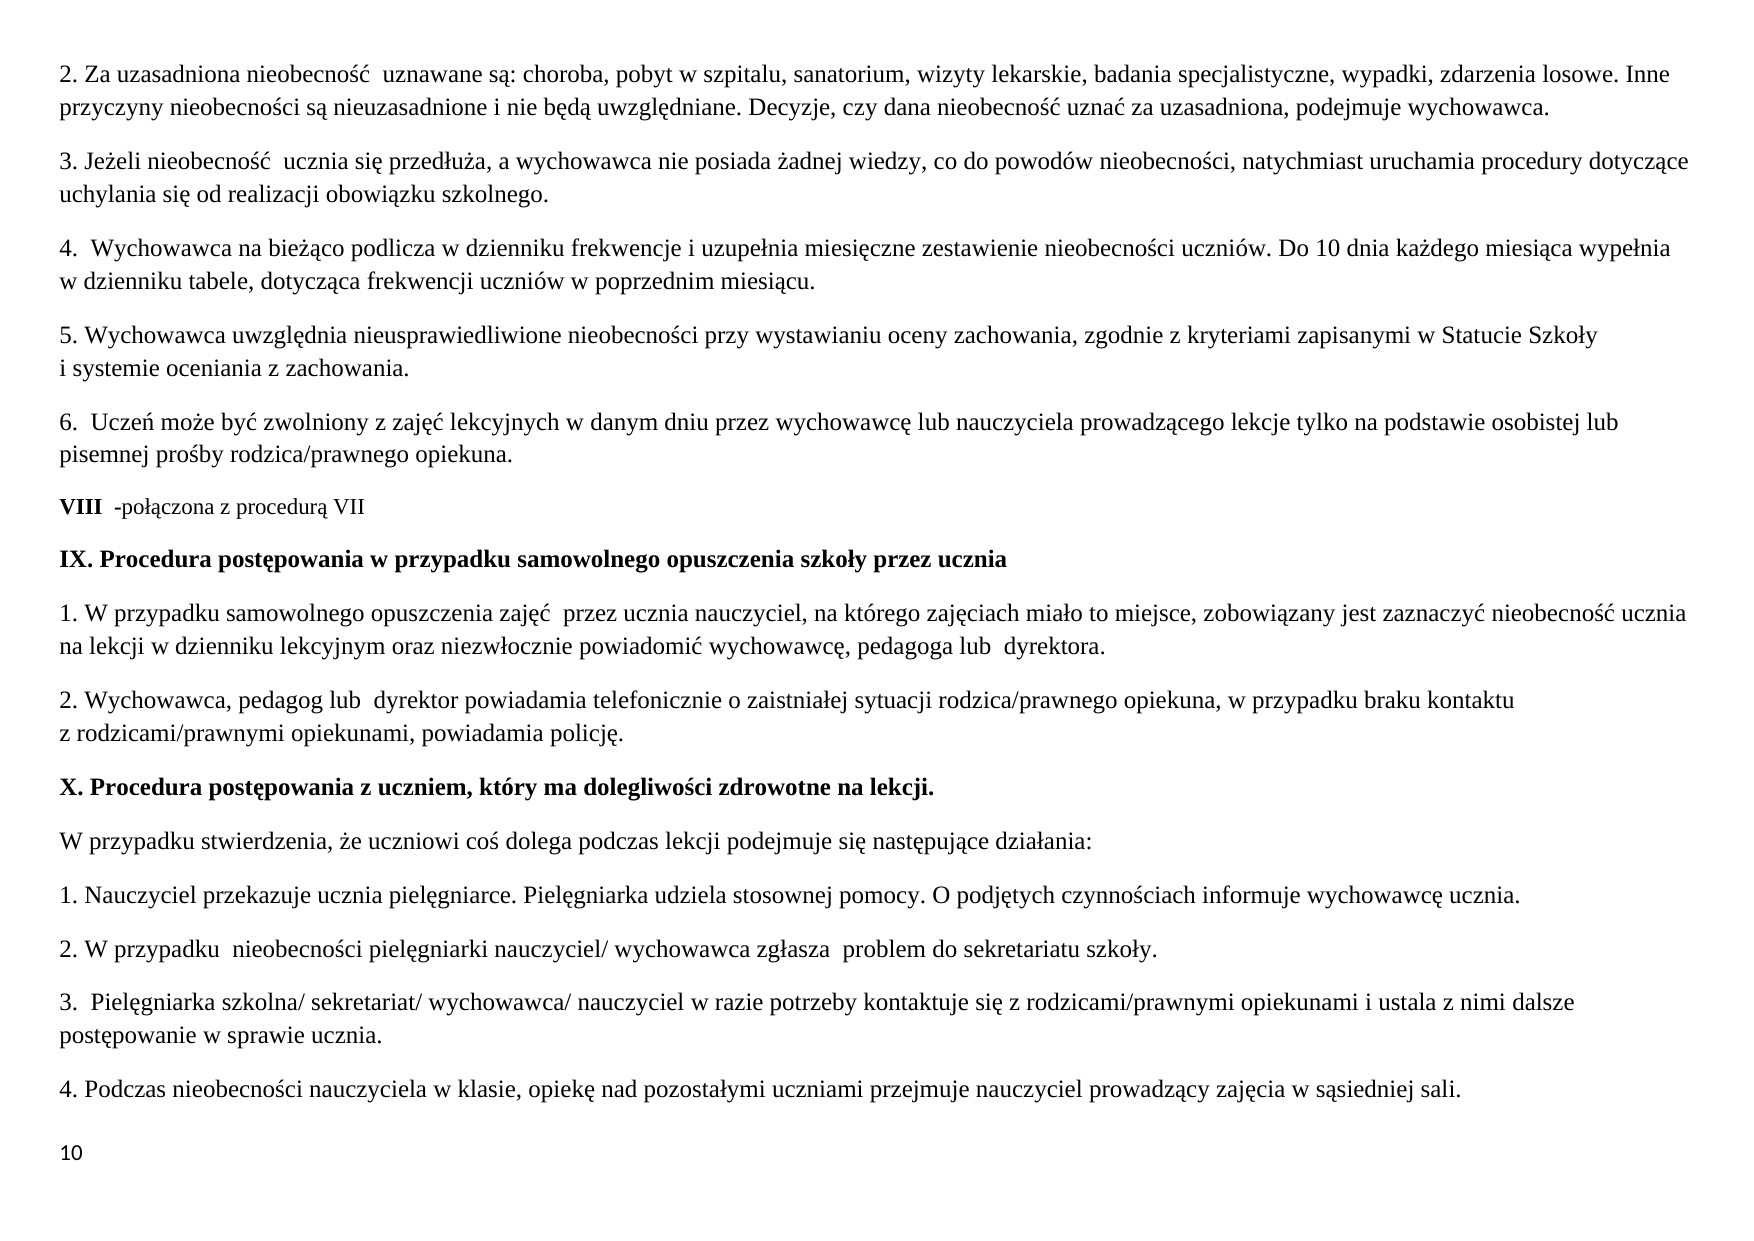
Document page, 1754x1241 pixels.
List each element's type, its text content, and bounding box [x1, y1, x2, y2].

text 4. Podczas nieobecności nauczyciela w klasie, opiekę nad pozostałymi uczniami przejmuje nauczyciel prowadzący zajęcia w sąsiedniej sali. [59, 1074, 1695, 1103]
text 1. W przypadku samowolnego opuszczenia zajęć przez ucznia nauczyciel, na którego zajęciach miało to miejsce, zobowiązany jest zaznaczyć nieobecność ucznia na lekcji w dzienniku lekcyjnym oraz niezwłocznie powiadomić wychowawcę, pedagoga lub dyrektora. [59, 598, 1695, 660]
text 2. Za uzasadniona nieobecność uznawane są: choroba, pobyt w szpitalu, sanatorium, wizyty lekarskie, badania specjalistyczne, wypadki, zdarzenia losowe. Inne przyczyny nieobecności są nieuzasadnione i nie będą uwzględniane. Decyzje, czy dana nieobecność uznać za uzasadniona, podejmuje wychowawca. [59, 59, 1695, 121]
text 6. Uczeń może być zwolniony z zajęć lekcyjnych w danym dniu przez wychowawcę lub nauczyciela prowadzącego lekcje tylko na podstawie osobistej lub pisemnej prośby rodzica/prawnego opiekuna. [59, 407, 1695, 468]
text IX. Procedura postępowania w przypadku samowolnego opuszczenia szkoły przez ucznia [59, 544, 1695, 573]
text 3. Jeżeli nieobecność ucznia się przedłuża, a wychowawca nie posiada żadnej wiedzy, co do powodów nieobecności, natychmiast uruchamia procedury dotyczące uchylania się od realizacji obowiązku szkolnego. [59, 146, 1695, 208]
text 4. Wychowawca na bieżąco podlicza w dzienniku frekwencje i uzupełnia miesięczne zestawienie nieobecności uczniów. Do 10 dnia każdego miesiąca wypełnia w dzienniku tabele, dotycząca frekwencji uczniów w poprzednim miesiącu. [59, 233, 1695, 294]
text 5. Wychowawca uwzględnia nieusprawiedliwione nieobecności przy wystawianiu oceny zachowania, zgodnie z kryteriami zapisanymi w Statucie Szkoły i systemie oceniania z zachowania. [59, 320, 1695, 381]
text X. Procedura postępowania z uczniem, który ma dolegliwości zdrowotne na lekcji. [59, 772, 1695, 801]
text VIII -połączona z procedurą VII [59, 493, 1695, 520]
text W przypadku stwierdzenia, że uczniowi coś dolega podczas lekcji podejmuje się następujące działania: [59, 826, 1695, 855]
text 1. Nauczyciel przekazuje ucznia pielęgniarce. Pielęgniarka udziela stosownej pomocy. O podjętych czynnościach informuje wychowawcę ucznia. [59, 880, 1695, 908]
text 3. Pielęgniarka szkolna/ sekretariat/ wychowawca/ nauczyciel w razie potrzeby kontaktuje się z rodzicami/prawnymi opiekunami i ustala z nimi dalsze postępowanie w sprawie ucznia. [59, 987, 1695, 1049]
text 2. W przypadku nieobecności pielęgniarki nauczyciel/ wychowawca zgłasza problem do sekretariatu szkoły. [59, 934, 1695, 962]
text 2. Wychowawca, pedagog lub dyrektor powiadamia telefonicznie o zaistniałej sytuacji rodzica/prawnego opiekuna, w przypadku braku kontaktu z rodzicami/prawnymi opiekunami, powiadamia policję. [59, 685, 1695, 747]
